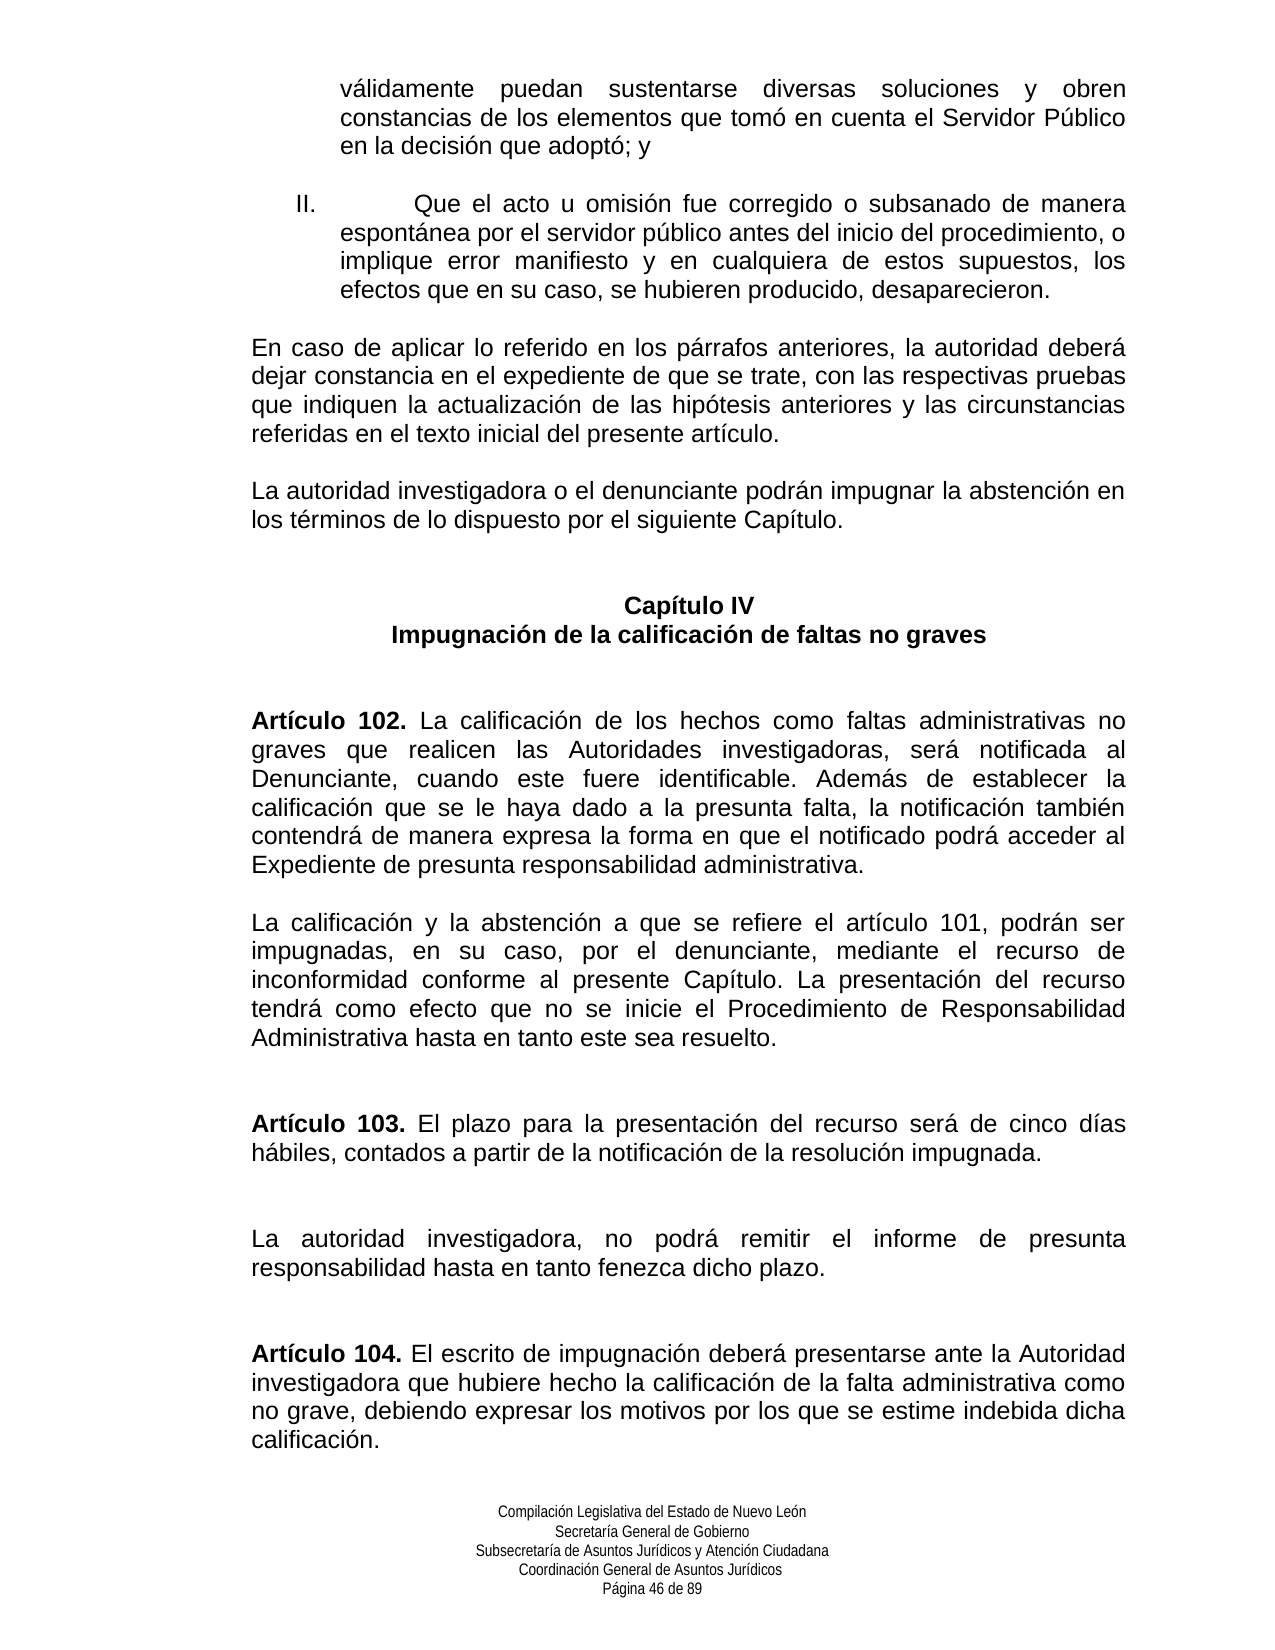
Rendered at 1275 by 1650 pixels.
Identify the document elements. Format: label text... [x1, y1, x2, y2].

text La calificación y la abstención a que se refiere el artículo 101, podrán ser impugnadas, en su caso, por el denunciante, mediante el recurso de inconformidad conforme al presente Capítulo. La presentación del recurso tendrá como efecto que no se inicie el Procedimiento de Responsabilidad Administrativa hasta en tanto este sea resuelto. [251, 908, 1127, 1051]
text Artículo 104. El escrito de impugnación deberá presentarse ante la Autoridad investigadora que hubiere hecho la calificación de la falta administrativa como no grave, debiendo expresar los motivos por los que se estime indebida dicha calificación. [251, 1339, 1127, 1454]
list válidamente puedan sustentarse diversas soluciones y obren constancias de los elementos que tomó en cuenta el Servidor Público en la decisión que adoptó; y [295, 74, 1127, 160]
text En caso de aplicar lo referido en los párrafos anteriores, la autoridad deberá dejar constancia en el expediente de que se trate, con las respectivas pruebas que indiquen la actualización de las hipótesis anteriores y las circunstancias referidas en el texto inicial del presente artículo. [251, 333, 1127, 448]
text La autoridad investigadora, no podrá remitir el informe de presunta responsabilidad hasta en tanto fenezca dicho plazo. [251, 1224, 1127, 1281]
text La autoridad investigadora o el denunciante podrán impugnar la abstención en los términos de lo dispuesto por el siguiente Capítulo. [251, 476, 1127, 534]
text Artículo 103. El plazo para la presentación del recurso será de cinco días hábiles, contados a partir de la notificación de la resolución impugnada. [251, 1109, 1127, 1166]
text Artículo 102. La calificación de los hechos como faltas administrativas no graves que realicen las Autoridades investigadoras, será notificada al Denunciante, cuando este fuere identificable. Además de establecer la calificación que se le haya dado a la presunta falta, la notificación también contendrá de manera expresa la forma en que el notificado podrá acceder al Expediente de presunta responsabilidad administrativa. [251, 706, 1127, 879]
text Impugnación de la calificación de faltas no graves [251, 620, 1127, 649]
text Capítulo IV [251, 591, 1127, 620]
list Que el acto u omisión fue corregido o subsanado de manera espontánea por el servidor público antes del inicio del procedimiento, o implique error manifiesto y en cualquiera de estos supuestos, los efectos que en su caso, se hubieren producido, desaparecieron. [295, 189, 1127, 304]
